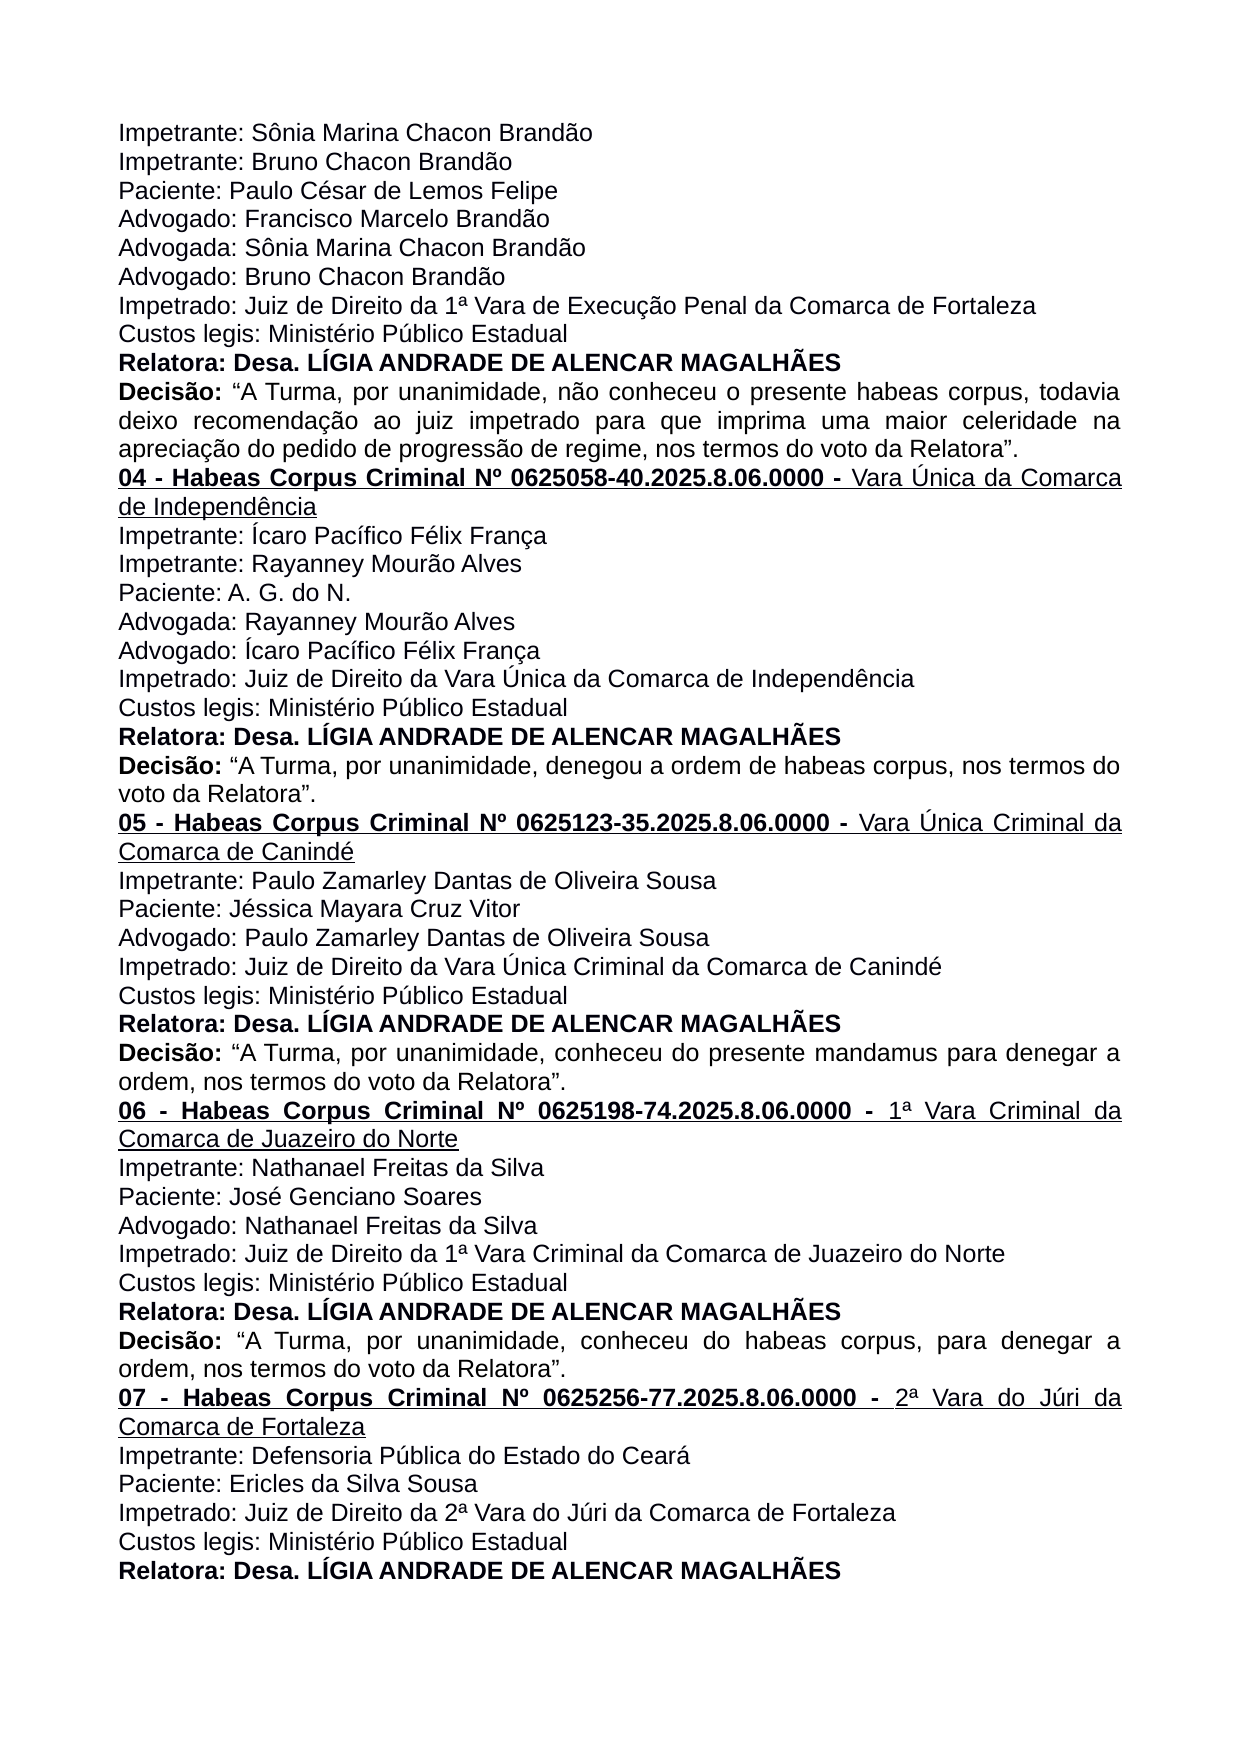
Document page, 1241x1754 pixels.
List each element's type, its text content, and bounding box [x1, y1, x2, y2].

text Comarca de Juazeiro do Norte [118, 1122, 1122, 1153]
text 06 - Habeas Corpus Criminal Nº 0625198-74.2025.8.06.0000 - 1ª Vara Criminal da [118, 1096, 1122, 1121]
text Impetrante: Paulo Zamarley Dantas de Oliveira Sousa [118, 866, 1122, 894]
text Advogada: Sônia Marina Chacon Brandão [118, 233, 1122, 262]
text 04 - Habeas Corpus Criminal Nº 0625058-40.2025.8.06.0000 - Vara Única da Comarca [118, 463, 1122, 488]
text Custos legis: Ministério Público Estadual [118, 693, 1122, 722]
text 05 - Habeas Corpus Criminal Nº 0625123-35.2025.8.06.0000 - Vara Única Criminal da [118, 808, 1122, 833]
text Paciente: Paulo César de Lemos Felipe [118, 176, 1122, 204]
text Relatora: Desa. LÍGIA ANDRADE DE ALENCAR MAGALHÃES [118, 348, 1122, 377]
text Decisão: “A Turma, por unanimidade, conheceu do habeas corpus, para denegar a ordem, nos termos do voto da Relatora”. [118, 1326, 1122, 1383]
text Advogado: Paulo Zamarley Dantas de Oliveira Sousa [118, 923, 1122, 952]
text Impetrante: Defensoria Pública do Estado do Ceará [118, 1441, 1122, 1469]
text Paciente: A. G. do N. [118, 578, 1122, 607]
text Impetrante: Ícaro Pacífico Félix França [118, 521, 1122, 549]
text Paciente: Jéssica Mayara Cruz Vitor [118, 894, 1122, 923]
text Advogado: Ícaro Pacífico Félix França [118, 636, 1122, 664]
text Custos legis: Ministério Público Estadual [118, 319, 1122, 348]
text Impetrante: Bruno Chacon Brandão [118, 147, 1122, 176]
text Relatora: Desa. LÍGIA ANDRADE DE ALENCAR MAGALHÃES [118, 722, 1122, 751]
text Impetrado: Juiz de Direito da Vara Única da Comarca de Independência [118, 664, 1122, 693]
text Paciente: José Genciano Soares [118, 1182, 1122, 1211]
text Impetrante: Rayanney Mourão Alves [118, 549, 1122, 578]
text Decisão: “A Turma, por unanimidade, denegou a ordem de habeas corpus, nos termos do voto da Relatora”. [118, 751, 1122, 808]
text Impetrado: Juiz de Direito da 1ª Vara de Execução Penal da Comarca de Fortaleza [118, 291, 1122, 319]
text Impetrado: Juiz de Direito da 2ª Vara do Júri da Comarca de Fortaleza [118, 1498, 1122, 1527]
text Advogado: Francisco Marcelo Brandão [118, 204, 1122, 233]
text Relatora: Desa. LÍGIA ANDRADE DE ALENCAR MAGALHÃES [118, 1297, 1122, 1326]
text Decisão: “A Turma, por unanimidade, conheceu do presente mandamus para denegar a ordem, nos termos do voto da Relatora”. [118, 1038, 1122, 1096]
text Impetrante: Nathanael Freitas da Silva [118, 1153, 1122, 1182]
text Advogado: Nathanael Freitas da Silva [118, 1211, 1122, 1239]
text de Independência [118, 489, 1122, 521]
text Advogado: Bruno Chacon Brandão [118, 262, 1122, 291]
text Custos legis: Ministério Público Estadual [118, 1268, 1122, 1297]
text Relatora: Desa. LÍGIA ANDRADE DE ALENCAR MAGALHÃES [118, 1556, 1122, 1584]
text Advogada: Rayanney Mourão Alves [118, 607, 1122, 636]
text Impetrado: Juiz de Direito da Vara Única Criminal da Comarca de Canindé [118, 952, 1122, 981]
text Decisão: “A Turma, por unanimidade, não conheceu o presente habeas corpus, todavia deixo recomendação ao juiz impetrado para que imprima uma maior celeridade na apreciação do pedido de progressão de regime, nos termos do voto da Relatora”. [118, 377, 1122, 463]
text Custos legis: Ministério Público Estadual [118, 981, 1122, 1009]
text Custos legis: Ministério Público Estadual [118, 1527, 1122, 1556]
text Comarca de Canindé [118, 834, 1122, 866]
text Impetrado: Juiz de Direito da 1ª Vara Criminal da Comarca de Juazeiro do Norte [118, 1239, 1122, 1268]
text 07 - Habeas Corpus Criminal Nº 0625256-77.2025.8.06.0000 - 2ª Vara do Júri da Comarca de Fortaleza [118, 1383, 1122, 1441]
text Impetrante: Sônia Marina Chacon Brandão [118, 118, 1122, 147]
text Paciente: Ericles da Silva Sousa [118, 1469, 1122, 1498]
text Relatora: Desa. LÍGIA ANDRADE DE ALENCAR MAGALHÃES [118, 1009, 1122, 1038]
